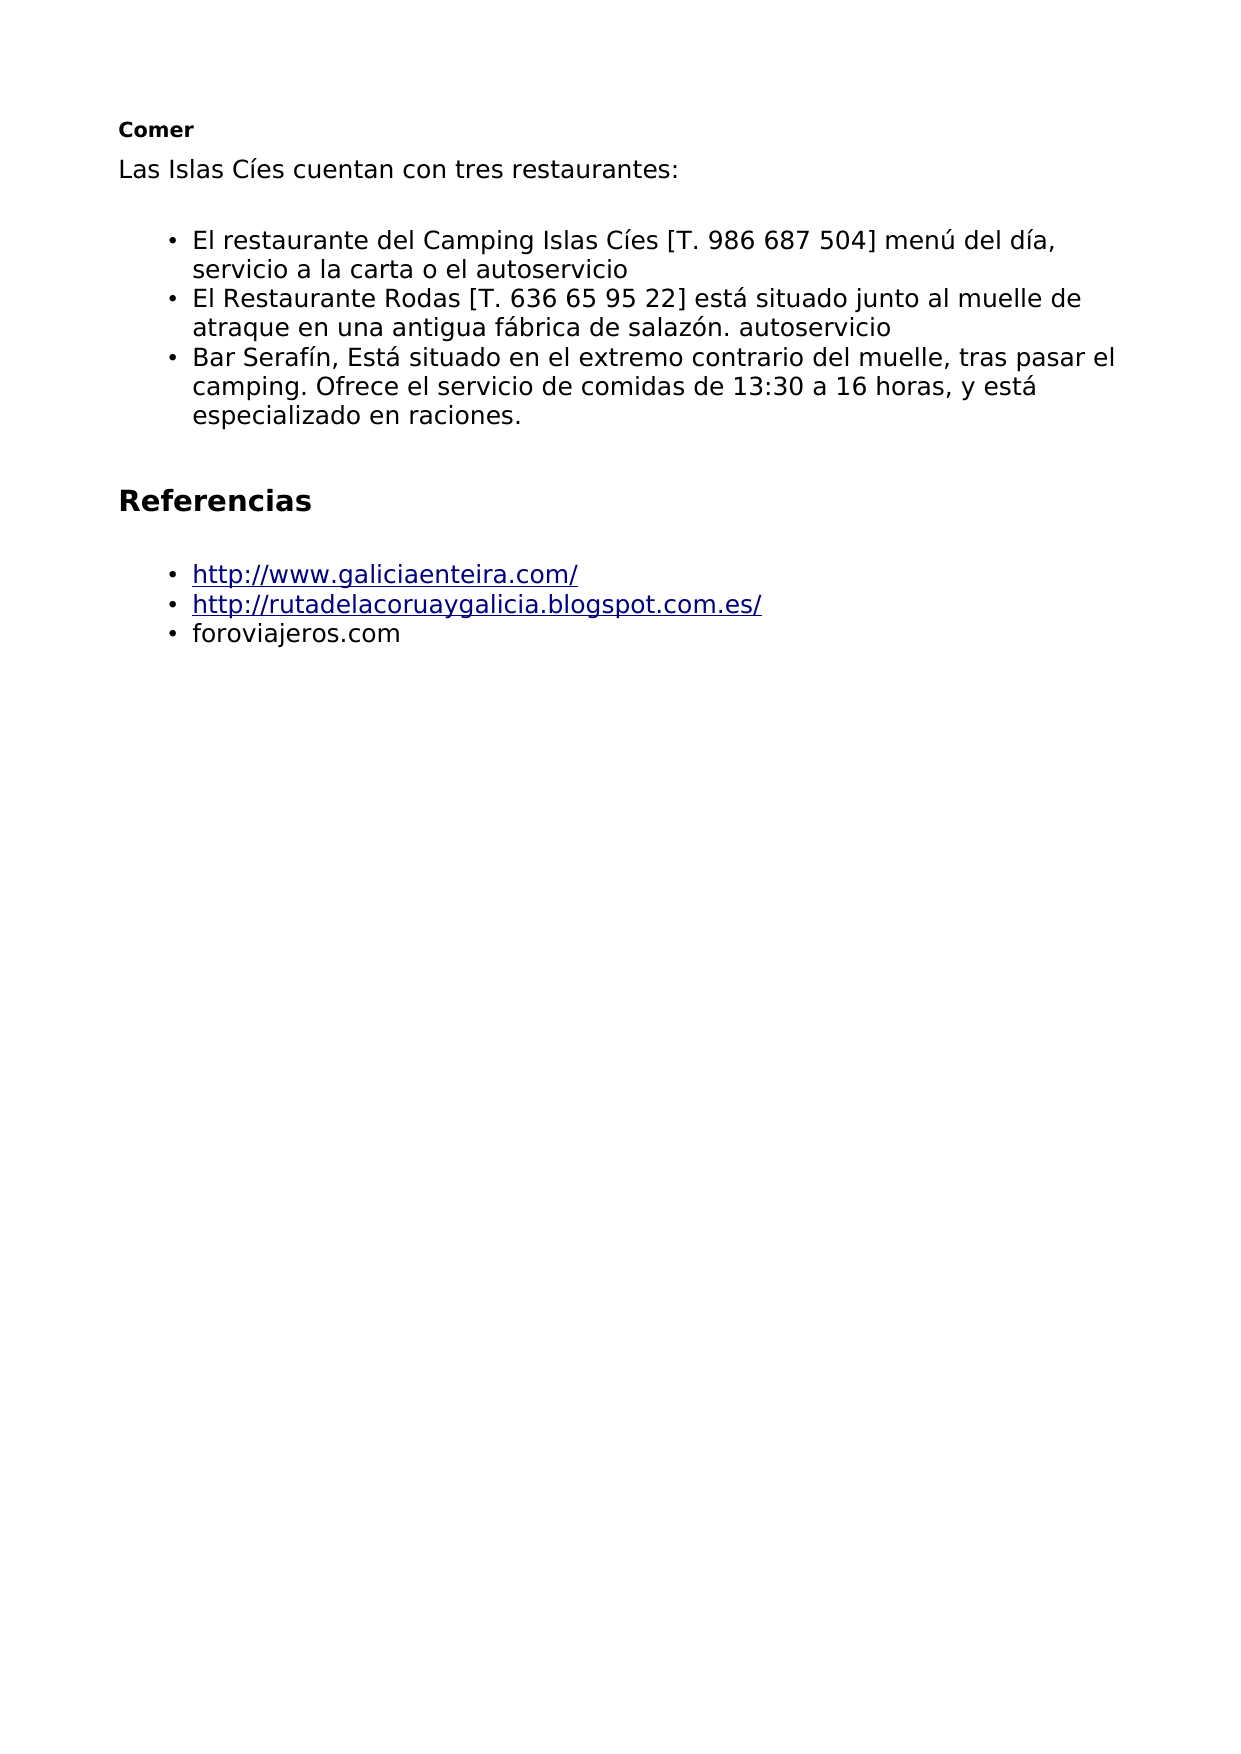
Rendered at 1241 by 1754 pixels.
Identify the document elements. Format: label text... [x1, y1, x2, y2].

subtitle Comer [118, 118, 1122, 142]
list http://rutadelacoruaygalicia.blogspot.com.es/ [177, 590, 1122, 619]
text Las Islas Cíes cuentan con tres restaurantes: [118, 155, 1122, 184]
list El restaurante del Camping Islas Cíes [T. 986 687 504] menú del día, servicio a la carta o el autoservicio [177, 226, 1122, 284]
list Bar Serafín, Está situado en el extremo contrario del muelle, tras pasar el camping. Ofrece el servicio de comidas de 13:30 a 16 horas, y está especializado en raciones. [177, 343, 1122, 430]
list El Restaurante Rodas [T. 636 65 95 22] está situado junto al muelle de atraque en una antigua fábrica de salazón. autoservicio [177, 284, 1122, 343]
list foroviajeros.com [177, 619, 1122, 648]
subtitle Referencias [118, 485, 1122, 519]
list http://www.galiciaenteira.com/ [177, 561, 1122, 590]
